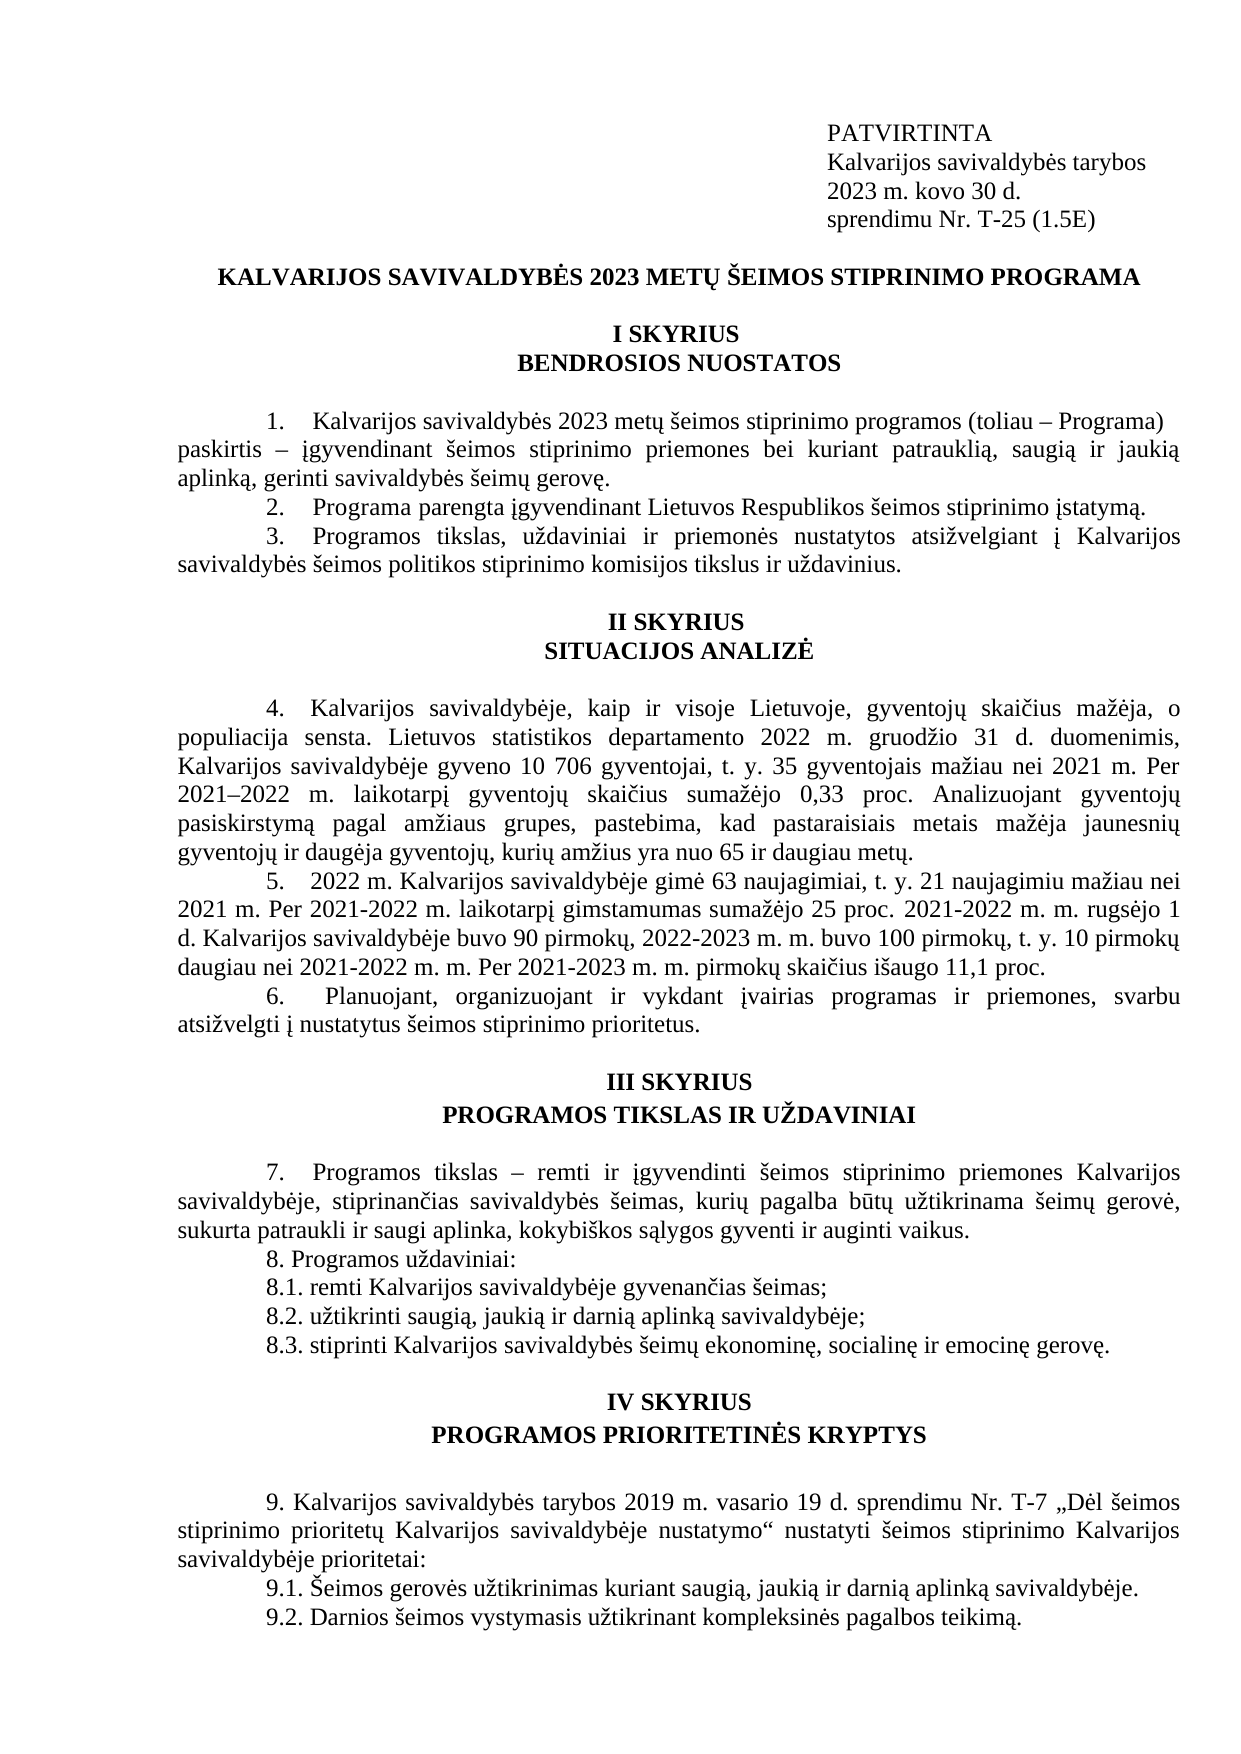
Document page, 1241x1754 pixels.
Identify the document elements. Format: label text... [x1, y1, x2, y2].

text 6. Planuojant, organizuojant ir vykdant įvairias programas ir priemones, svarbu atsižvelgti į nustatytus šeimos stiprinimo prioritetus. [177, 981, 1181, 1038]
text 2. Programa parengta įgyvendinant Lietuvos Respublikos šeimos stiprinimo įstatymą. [177, 492, 1181, 521]
text 5. 2022 m. Kalvarijos savivaldybėje gimė 63 naujagimiai, t. y. 21 naujagimiu mažiau nei 2021 m. Per 2021-2022 m. laikotarpį gimstamumas sumažėjo 25 proc. 2021-2022 m. m. rugsėjo 1 d. Kalvarijos savivaldybėje buvo 90 pirmokų, 2022-2023 m. m. buvo 100 pirmokų, t. y. 10 pirmokų daugiau nei 2021-2022 m. m. Per 2021-2023 m. m. pirmokų skaičius išaugo 11,1 proc. [177, 866, 1181, 981]
text 8.2. užtikrinti saugią, jaukią ir darnią aplinką savivaldybėje; [266, 1301, 1181, 1330]
text paskirtis – įgyvendinant šeimos stiprinimo priemones bei kuriant patrauklią, saugią ir jaukią aplinką, gerinti savivaldybės šeimų gerovę. [177, 434, 1181, 492]
text III SKYRIUS [177, 1067, 1181, 1096]
text PROGRAMOS PRIORITETINĖS KRYPTYS [177, 1421, 1181, 1449]
text sprendimu Nr. T-25 (1.5E) [177, 204, 1181, 233]
text 8. Programos uždaviniai: [177, 1244, 1181, 1272]
text PROGRAMOS TIKSLAS IR UŽDAVINIAI [177, 1100, 1181, 1129]
text 3. Programos tikslas, uždaviniai ir priemonės nustatytos atsižvelgiant į Kalvarijos savivaldybės šeimos politikos stiprinimo komisijos tikslus ir uždavinius. [177, 521, 1181, 578]
text II SKYRIUS [177, 607, 1181, 636]
text KALVARIJOS SAVIVALDYBĖS 2023 METŲ ŠEIMOS STIPRINIMO PROGRAMA [177, 262, 1181, 291]
text IV SKYRIUS [177, 1387, 1181, 1416]
text 9.2. Darnios šeimos vystymasis užtikrinant kompleksinės pagalbos teikimą. [177, 1602, 1181, 1630]
text 9.1. Šeimos gerovės užtikrinimas kuriant saugią, jaukią ir darnią aplinką savivaldybėje. [177, 1573, 1181, 1602]
text 8.3. stiprinti Kalvarijos savivaldybės šeimų ekonominę, socialinę ir emocinę gerovę. [266, 1330, 1181, 1359]
text SITUACIJOS ANALIZĖ [177, 636, 1181, 664]
text I SKYRIUS [177, 319, 1181, 348]
text BENDROSIOS NUOSTATOS [177, 348, 1181, 377]
text 9. Kalvarijos savivaldybės tarybos 2019 m. vasario 19 d. sprendimu Nr. T-7 „Dėl šeimos stiprinimo prioritetų Kalvarijos savivaldybėje nustatymo“ nustatyti šeimos stiprinimo Kalvarijos savivaldybėje prioritetai: [177, 1487, 1181, 1573]
text 2023 m. kovo 30 d. [177, 176, 1181, 204]
text 8.1. remti Kalvarijos savivaldybėje gyvenančias šeimas; [266, 1272, 1181, 1301]
text 7. Programos tikslas – remti ir įgyvendinti šeimos stiprinimo priemones Kalvarijos savivaldybėje, stiprinančias savivaldybės šeimas, kurių pagalba būtų užtikrinama šeimų gerovė, sukurta patraukli ir saugi aplinka, kokybiškos sąlygos gyventi ir auginti vaikus. [177, 1157, 1181, 1244]
text 1. Kalvarijos savivaldybės 2023 metų šeimos stiprinimo programos (toliau – Programa) [177, 406, 1181, 434]
text Kalvarijos savivaldybės tarybos [177, 147, 1181, 176]
text PATVIRTINTA [177, 118, 1181, 147]
text 4. Kalvarijos savivaldybėje, kaip ir visoje Lietuvoje, gyventojų skaičius mažėja, o populiacija sensta. Lietuvos statistikos departamento 2022 m. gruodžio 31 d. duomenimis, Kalvarijos savivaldybėje gyveno 10 706 gyventojai, t. y. 35 gyventojais mažiau nei 2021 m. Per 2021–2022 m. laikotarpį gyventojų skaičius sumažėjo 0,33 proc. Analizuojant gyventojų pasiskirstymą pagal amžiaus grupes, pastebima, kad pastaraisiais metais mažėja jaunesnių gyventojų ir daugėja gyventojų, kurių amžius yra nuo 65 ir daugiau metų. [177, 693, 1181, 866]
